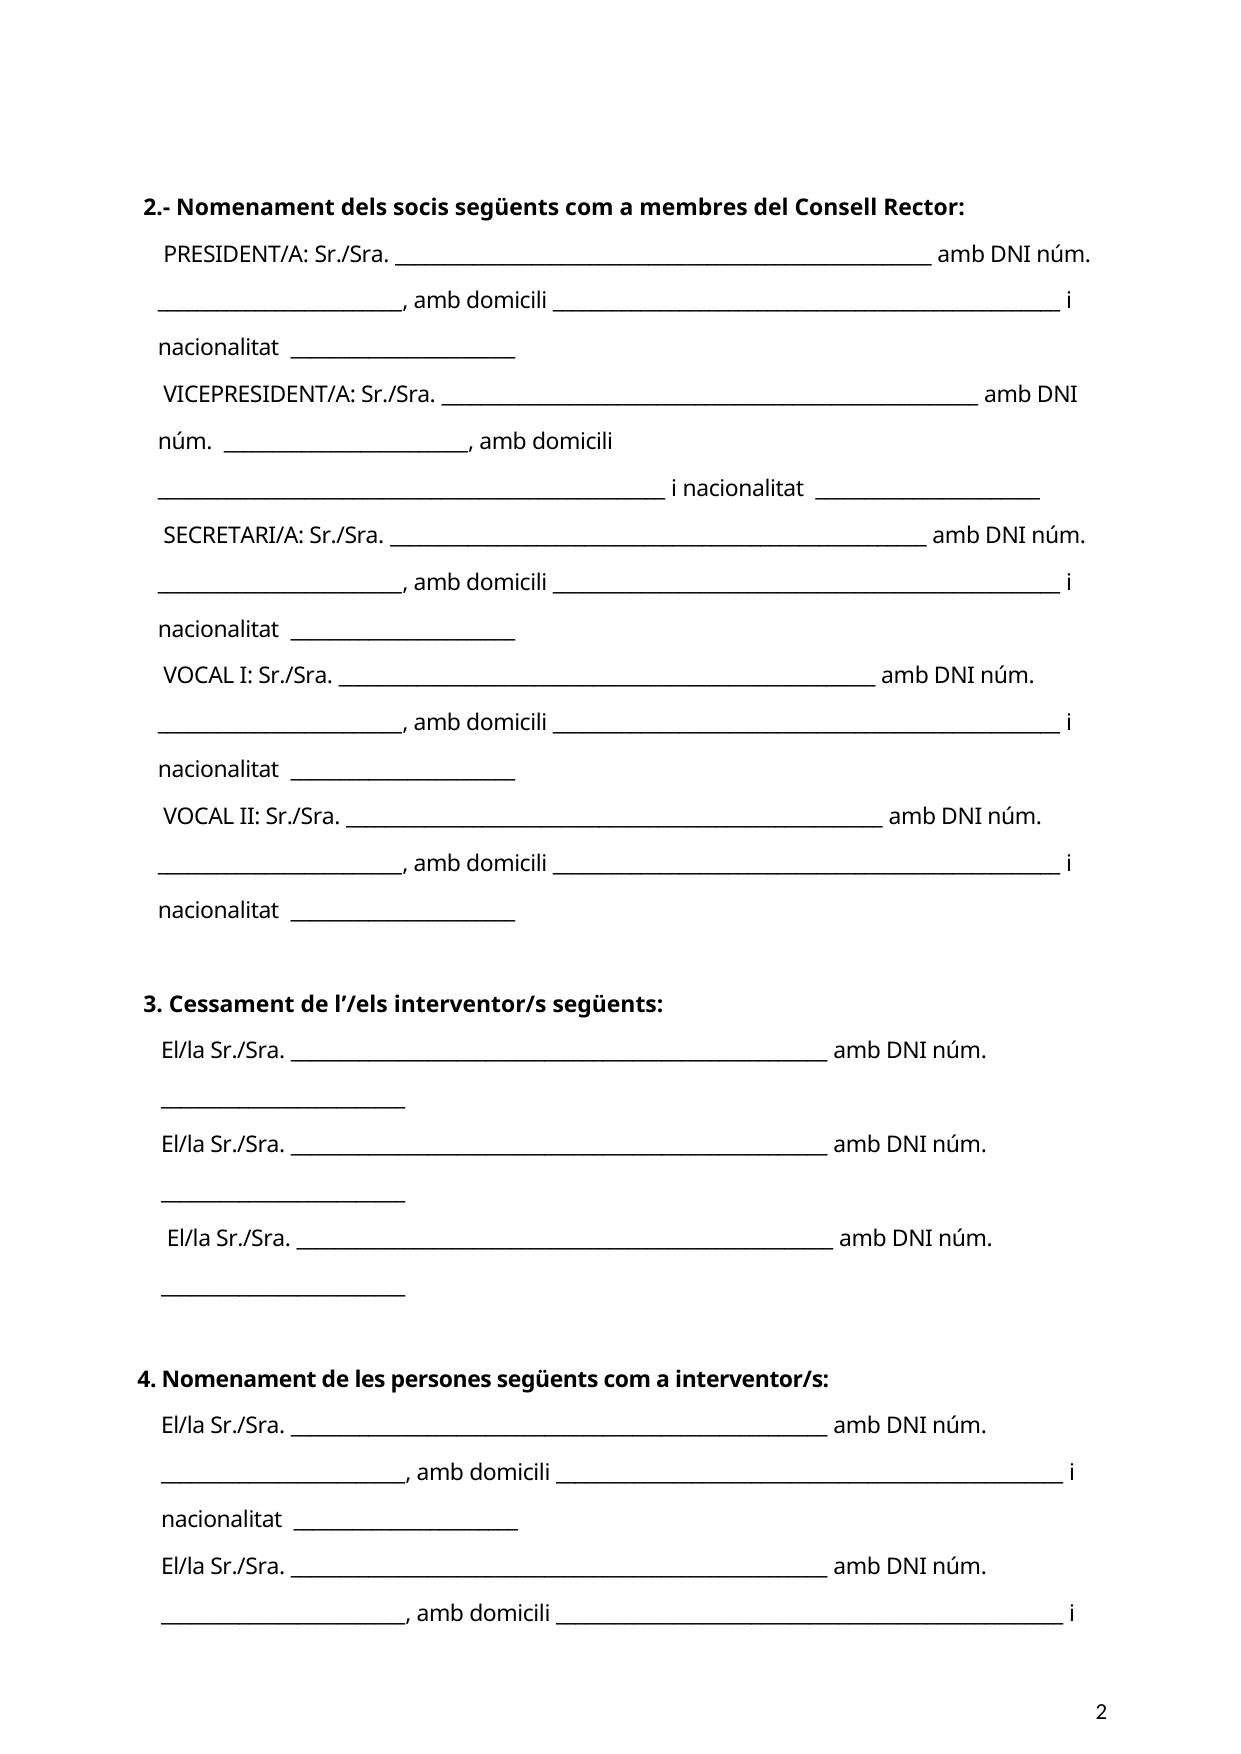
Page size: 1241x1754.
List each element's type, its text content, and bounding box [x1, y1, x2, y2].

text PRESIDENT/A: Sr./Sra. _______________________________________________________ amb DNI núm. _________________________, amb domicili ____________________________________________________ i nacionalitat _______________________ [158, 237, 1107, 362]
list El/la Sr./Sra. _______________________________________________________ amb DNI núm. _________________________ [137, 1034, 1107, 1112]
text VOCAL II: Sr./Sra. _______________________________________________________ amb DNI núm. _________________________, amb domicili ____________________________________________________ i nacionalitat _______________________ [158, 800, 1107, 925]
text VOCAL I: Sr./Sra. _______________________________________________________ amb DNI núm. _________________________, amb domicili ____________________________________________________ i nacionalitat _______________________ [158, 659, 1107, 784]
list El/la Sr./Sra. _______________________________________________________ amb DNI núm. _________________________, amb domicili ____________________________________________________ i [137, 1550, 1107, 1628]
list 4. Nomenament de les persones següents com a interventor/s: [137, 1362, 1107, 1394]
text SECRETARI/A: Sr./Sra. _______________________________________________________ amb DNI núm. _________________________, amb domicili ____________________________________________________ i nacionalitat _______________________ [158, 519, 1107, 644]
list El/la Sr./Sra. _______________________________________________________ amb DNI núm. _________________________ [137, 1222, 1107, 1300]
list 2.- Nomenament dels socis següents com a membres del Consell Rector: [143, 191, 1107, 222]
list El/la Sr./Sra. _______________________________________________________ amb DNI núm. _________________________, amb domicili ____________________________________________________ i nacionalitat _______________________ [137, 1409, 1107, 1534]
text VICEPRESIDENT/A: Sr./Sra. _______________________________________________________ amb DNI núm. _________________________, amb domicili ____________________________________________________ i nacionalitat _______________________ [158, 378, 1107, 503]
list El/la Sr./Sra. _______________________________________________________ amb DNI núm. _________________________ [137, 1128, 1107, 1206]
text 3. Cessament de l’/els interventor/s següents: [143, 987, 1107, 1019]
